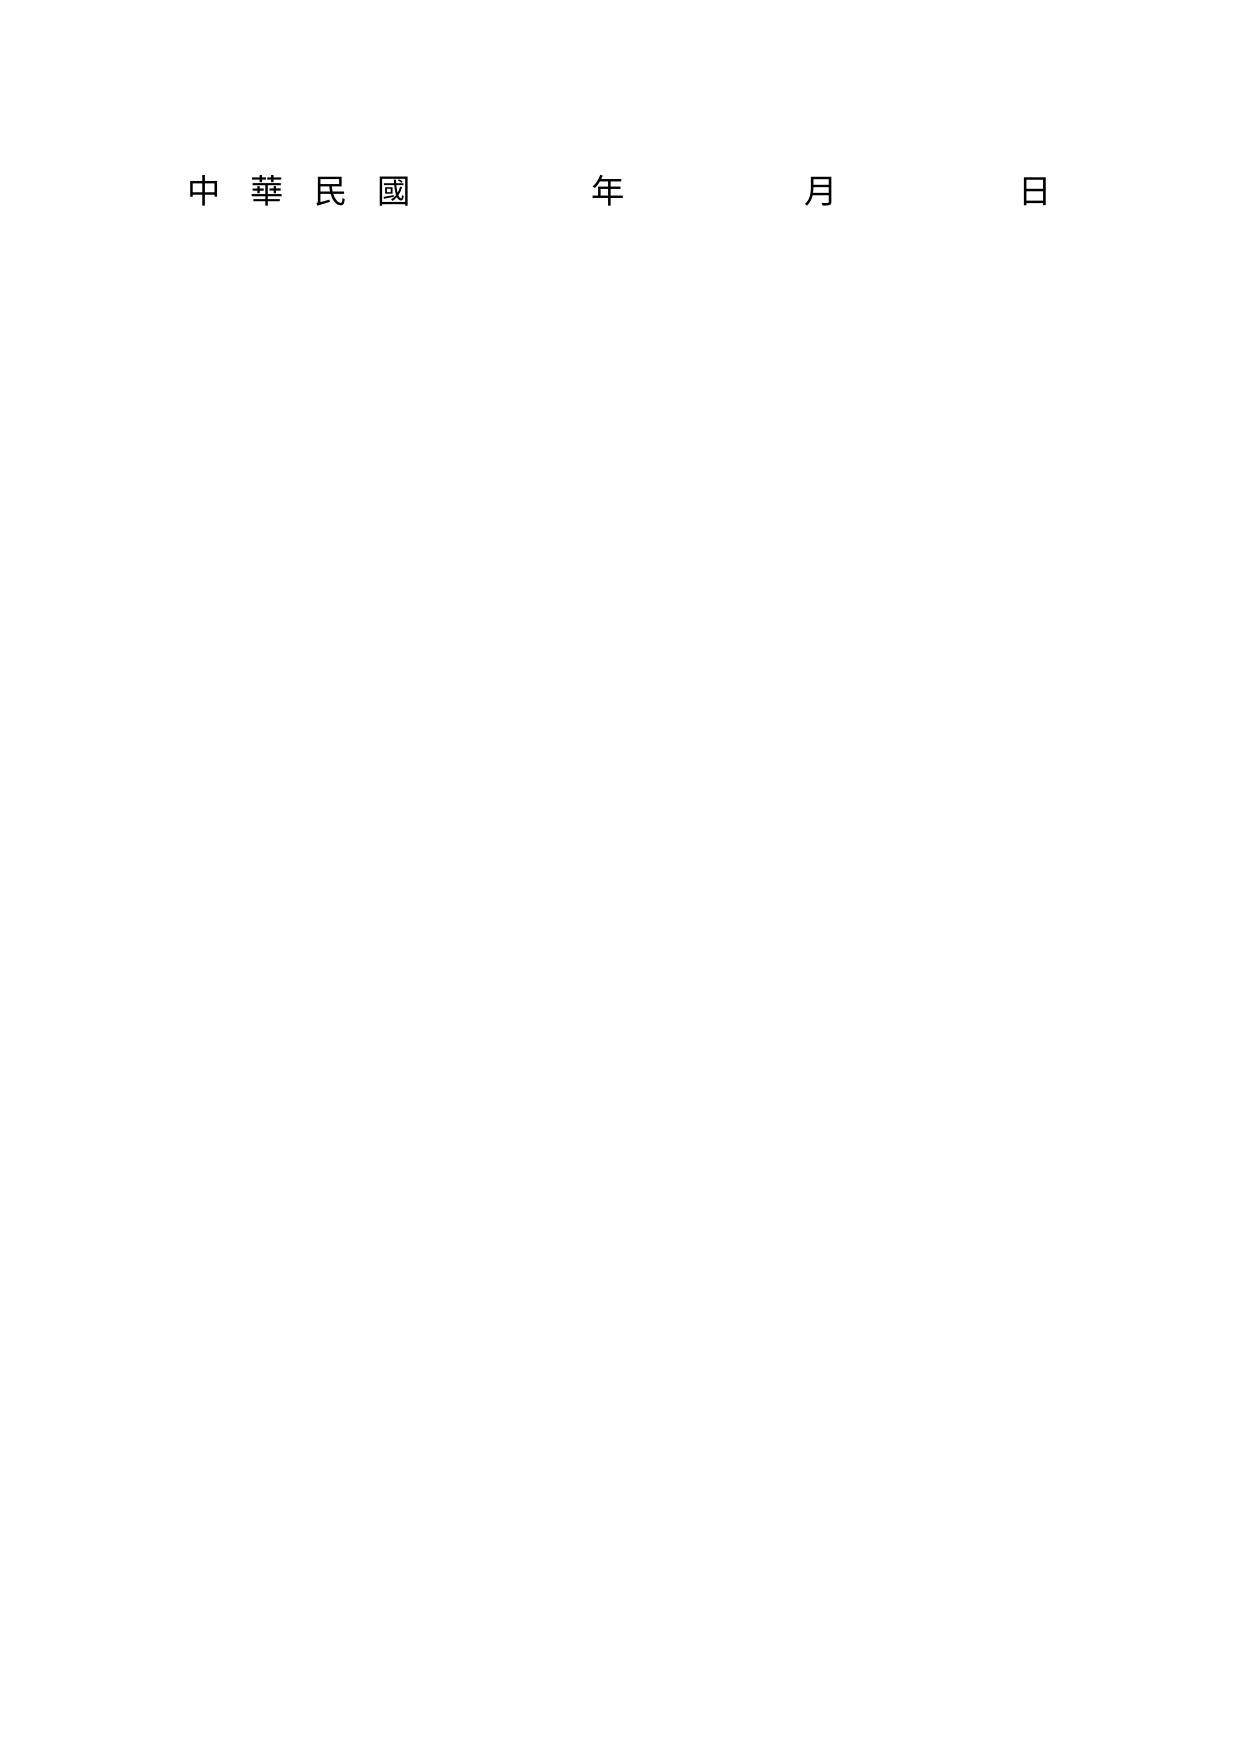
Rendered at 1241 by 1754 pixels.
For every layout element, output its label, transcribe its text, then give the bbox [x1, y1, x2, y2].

text 中華民國 年 月 日 [187, 158, 1053, 221]
